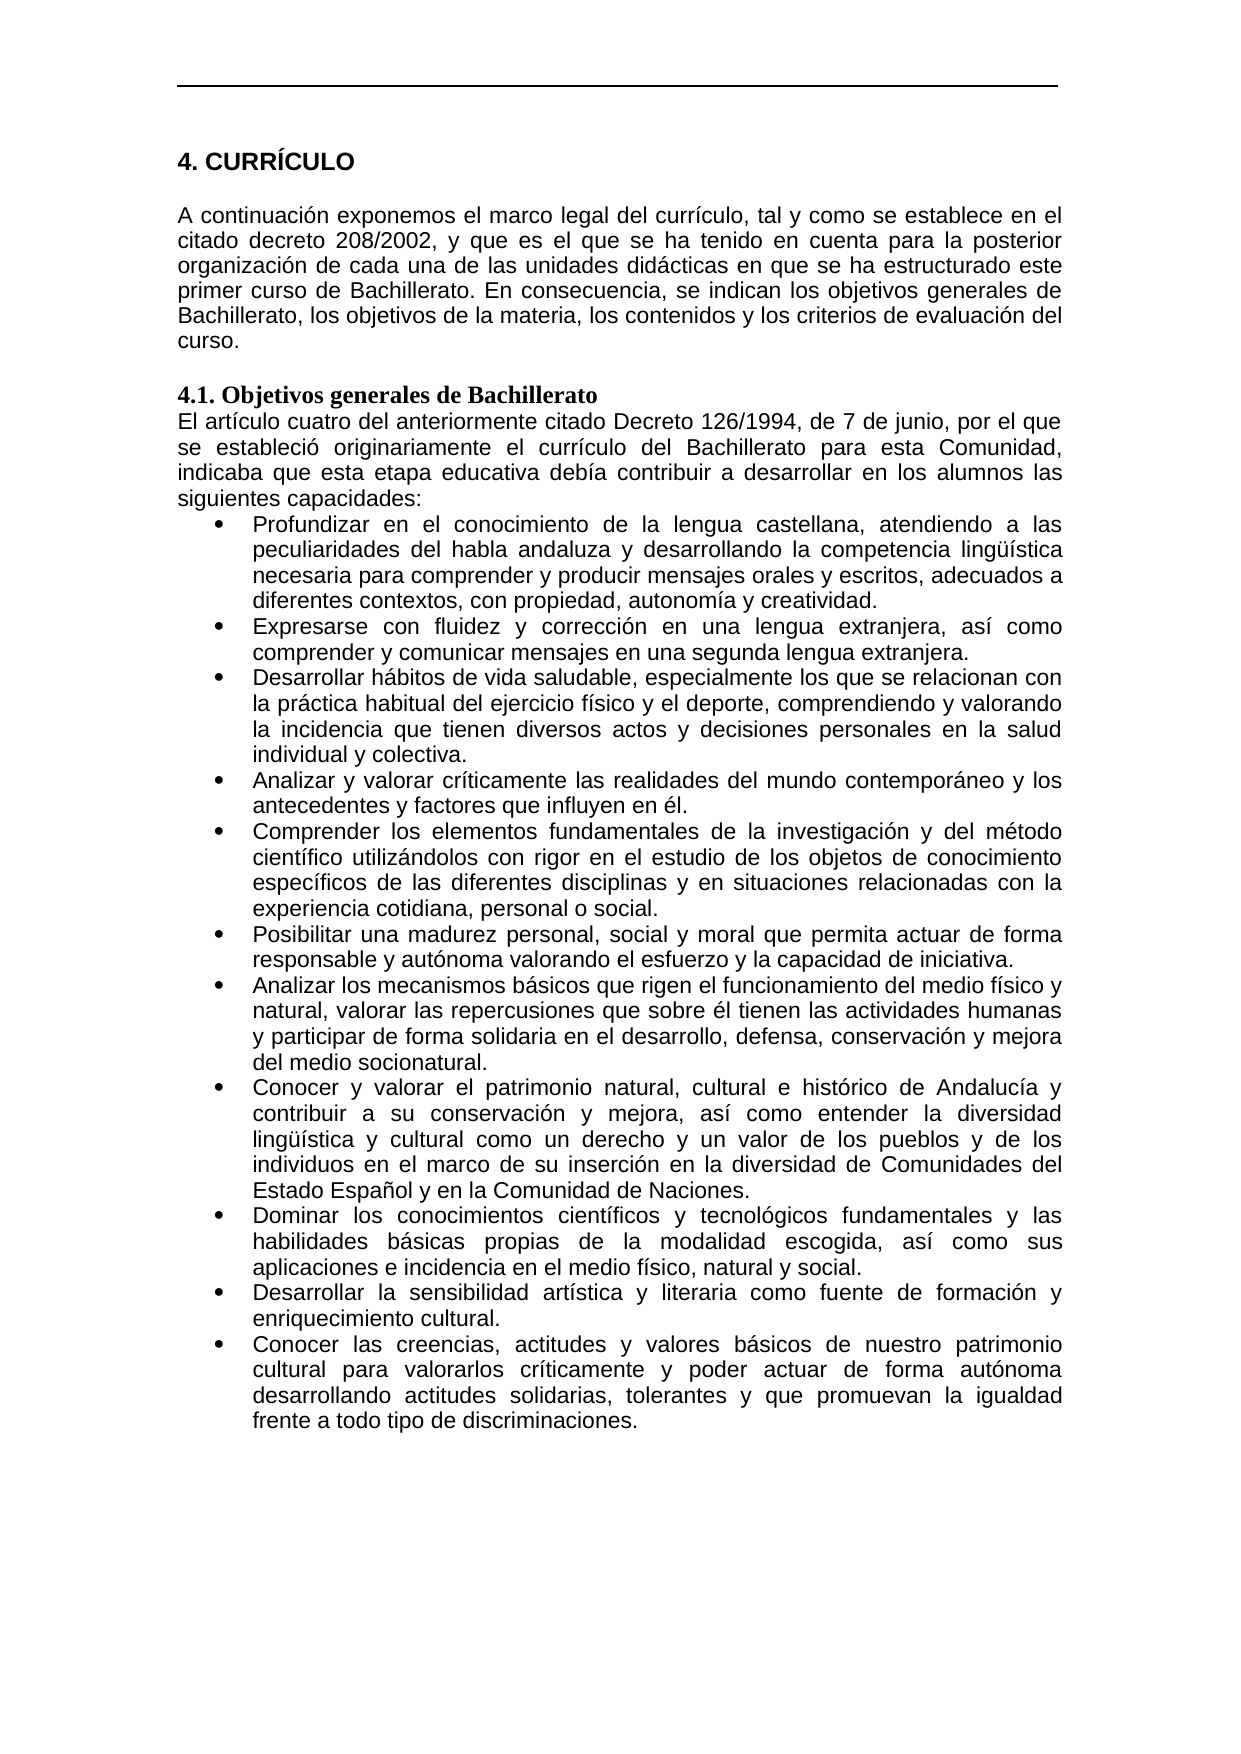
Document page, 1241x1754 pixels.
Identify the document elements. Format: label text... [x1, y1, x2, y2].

list Posibilitar una madurez personal, social y moral que permita actuar de forma responsable y autónoma valorando el esfuerzo y la capacidad de iniciativa. [215, 921, 1063, 973]
list Dominar los conocimientos científicos y tecnológicos fundamentales y las habilidades básicas propias de la modalidad escogida, así como sus aplicaciones e incidencia en el medio físico, natural y social. [215, 1203, 1063, 1280]
list Desarrollar hábitos de vida saludable, especialmente los que se relacionan con la práctica habitual del ejercicio físico y el deporte, comprendiendo y valorando la incidencia que tienen diversos actos y decisiones personales en la salud individual y colectiva. [215, 665, 1063, 768]
list Profundizar en el conocimiento de la lengua castellana, atendiendo a las peculiaridades del habla andaluza y desarrollando la competencia lingüística necesaria para comprender y producir mensajes orales y escritos, adecuados a diferentes contextos, con propiedad, autonomía y creatividad. [215, 511, 1063, 614]
list Expresarse con fluidez y corrección en una lengua extranjera, así como comprender y comunicar mensajes en una segunda lengua extranjera. [215, 614, 1063, 665]
subtitle A continuación exponemos el marco legal del currículo, tal y como se establece en el citado decreto 208/2002, y que es el que se ha tenido en cuenta para la posterior organización de cada una de las unidades didácticas en que se ha estructurado este primer curso de Bachillerato. En consecuencia, se indican los objetivos generales de Bachillerato, los objetivos de la materia, los contenidos y los criterios de evaluación del curso. [177, 203, 1063, 353]
text El artículo cuatro del anteriormente citado Decreto 126/1994, de 7 de junio, por el que se estableció originariamente el currículo del Bachillerato para esta Comunidad, indicaba que esta etapa educativa debía contribuir a desarrollar en los alumnos las siguientes capacidades: [177, 409, 1063, 511]
list Conocer y valorar el patrimonio natural, cultural e histórico de Andalucía y contribuir a su conservación y mejora, así como entender la diversidad lingüística y cultural como un derecho y un valor de los pueblos y de los individuos en el marco de su inserción en la diversidad de Comunidades del Estado Español y en la Comunidad de Naciones. [215, 1075, 1063, 1203]
list Analizar los mecanismos básicos que rigen el funcionamiento del medio físico y natural, valorar las repercusiones que sobre él tienen las actividades humanas y participar de forma solidaria en el desarrollo, defensa, conservación y mejora del medio socionatural. [215, 973, 1063, 1075]
list Analizar y valorar críticamente las realidades del mundo contemporáneo y los antecedentes y factores que influyen en él. [215, 768, 1063, 819]
text 4.1. Objetivos generales de Bachillerato [177, 381, 1063, 409]
text 4. CURRÍCULO [177, 148, 1063, 176]
list Desarrollar la sensibilidad artística y literaria como fuente de formación y enriquecimiento cultural. [215, 1280, 1063, 1331]
list Conocer las creencias, actitudes y valores básicos de nuestro patrimonio cultural para valorarlos críticamente y poder actuar de forma autónoma desarrollando actitudes solidarias, tolerantes y que promuevan la igualdad frente a todo tipo de discriminaciones. [215, 1331, 1063, 1434]
list Comprender los elementos fundamentales de la investigación y del método científico utilizándolos con rigor en el estudio de los objetos de conocimiento específicos de las diferentes disciplinas y en situaciones relacionadas con la experiencia cotidiana, personal o social. [215, 819, 1063, 921]
